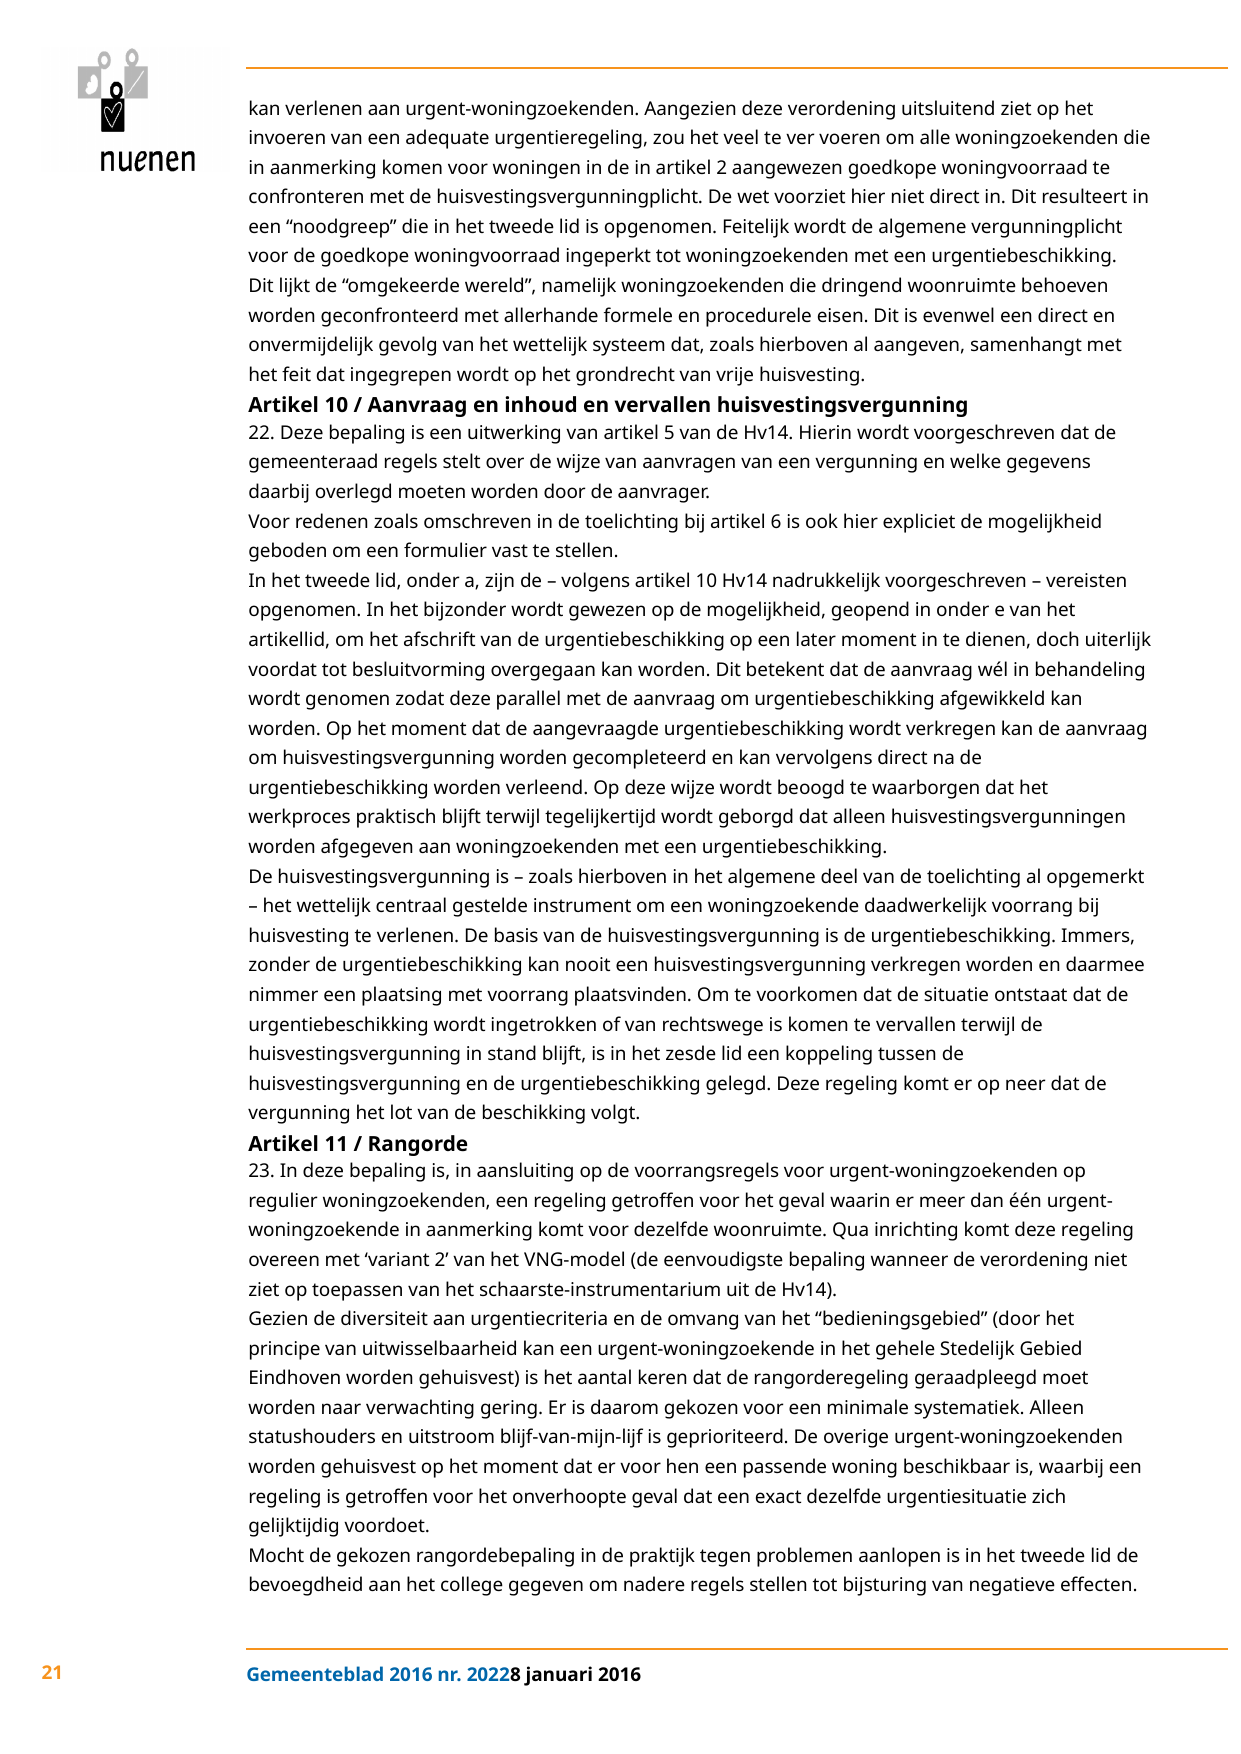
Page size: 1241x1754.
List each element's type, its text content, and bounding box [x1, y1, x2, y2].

text In het tweede lid, onder a, zijn de – volgens artikel 10 Hv14 nadrukkelijk voorgeschreven – vereisten opgenomen. In het bijzonder wordt gewezen op de mogelijkheid, geopend in onder e van het artikellid, om het afschrift van de urgentiebeschikking op een later moment in te dienen, doch uiterlijk voordat tot besluitvorming overgegaan kan worden. Dit betekent dat de aanvraag wél in behandeling wordt genomen zodat deze parallel met de aanvraag om urgentiebeschikking afgewikkeld kan worden. Op het moment dat de aangevraagde urgentiebeschikking wordt verkregen kan de aanvraag om huisvestingsvergunning worden gecompleteerd en kan vervolgens direct na de urgentiebeschikking worden verleend. Op deze wijze wordt beoogd te waarborgen dat het werkproces praktisch blijft terwijl tegelijkertijd wordt geborgd dat alleen huisvestingsvergunningen worden afgegeven aan woningzoekenden met een urgentiebeschikking. [248, 567, 1152, 859]
text De huisvestingsvergunning is – zoals hierboven in het algemene deel van de toelichting al opgemerkt – het wettelijk centraal gestelde instrument om een woningzoekende daadwerkelijk voorrang bij huisvesting te verlenen. De basis van de huisvestingsvergunning is de urgentiebeschikking. Immers, zonder de urgentiebeschikking kan nooit een huisvestingsvergunning verkregen worden en daarmee nimmer een plaatsing met voorrang plaatsvinden. Om te voorkomen dat de situatie ontstaat dat de urgentiebeschikking wordt ingetrokken of van rechtswege is komen te vervallen terwijl de huisvestingsvergunning in stand blijft, is in het zesde lid een koppeling tussen de huisvestingsvergunning en de urgentiebeschikking gelegd. Deze regeling komt er op neer dat de vergunning het lot van de beschikking volgt. [248, 863, 1152, 1125]
text Artikel 11 / Rangorde [248, 1129, 1152, 1157]
text 23. In deze bepaling is, in aansluiting op de voorrangsregels voor urgent-woningzoekenden op regulier woningzoekenden, een regeling getroffen voor het geval waarin er meer dan één urgent-woningzoekende in aanmerking komt voor dezelfde woonruimte. Qua inrichting komt deze regeling overeen met ‘variant 2’ van het VNG-model (de eenvoudigste bepaling wanneer de verordening niet ziet op toepassen van het schaarste-instrumentarium uit de Hv14). [248, 1157, 1152, 1302]
picture [41, 47, 231, 172]
text Gezien de diversiteit aan urgentiecriteria en de omvang van het “bedieningsgebied” (door het principe van uitwisselbaarheid kan een urgent-woningzoekende in het gehele Stedelijk Gebied Eindhoven worden gehuisvest) is het aantal keren dat de rangorderegeling geraadpleegd moet worden naar verwachting gering. Er is daarom gekozen voor een minimale systematiek. Alleen statushouders en uitstroom blijf-van-mijn-lijf is geprioriteerd. De overige urgent-woningzoekenden worden gehuisvest op het moment dat er voor hen een passende woning beschikbaar is, waarbij een regeling is getroffen voor het onverhoopte geval dat een exact dezelfde urgentiesituatie zich gelijktijdig voordoet. [248, 1305, 1152, 1538]
text kan verlenen aan urgent-woningzoekenden. Aangezien deze verordening uitsluitend ziet op het invoeren van een adequate urgentieregeling, zou het veel te ver voeren om alle woningzoekenden die in aanmerking komen voor woningen in de in artikel 2 aangewezen goedkope woningvoorraad te confronteren met de huisvestingsvergunningplicht. De wet voorziet hier niet direct in. Dit resulteert in een “noodgreep” die in het tweede lid is opgenomen. Feitelijk wordt de algemene vergunningplicht voor de goedkope woningvoorraad ingeperkt tot woningzoekenden met een urgentiebeschikking. [248, 95, 1152, 268]
text Dit lijkt de “omgekeerde wereld”, namelijk woningzoekenden die dringend woonruimte behoeven worden geconfronteerd met allerhande formele en procedurele eisen. Dit is evenwel een direct en onvermijdelijk gevolg van het wettelijk systeem dat, zoals hierboven al aangeven, samenhangt met het feit dat ingegrepen wordt op het grondrecht van vrije huisvesting. [248, 272, 1152, 387]
text Mocht de gekozen rangordebepaling in de praktijk tegen problemen aanlopen is in het tweede lid de bevoegdheid aan het college gegeven om nadere regels stellen tot bijsturing van negatieve effecten. [248, 1542, 1152, 1597]
text Artikel 10 / Aanvraag en inhoud en vervallen huisvestingsvergunning [248, 391, 1152, 419]
text 22. Deze bepaling is een uitwerking van artikel 5 van de Hv14. Hierin wordt voorgeschreven dat de gemeenteraad regels stelt over de wijze van aanvragen van een vergunning en welke gegevens daarbij overlegd moeten worden door de aanvrager. [248, 419, 1152, 504]
text Voor redenen zoals omschreven in de toelichting bij artikel 6 is ook hier expliciet de mogelijkheid geboden om een formulier vast te stellen. [248, 508, 1152, 563]
